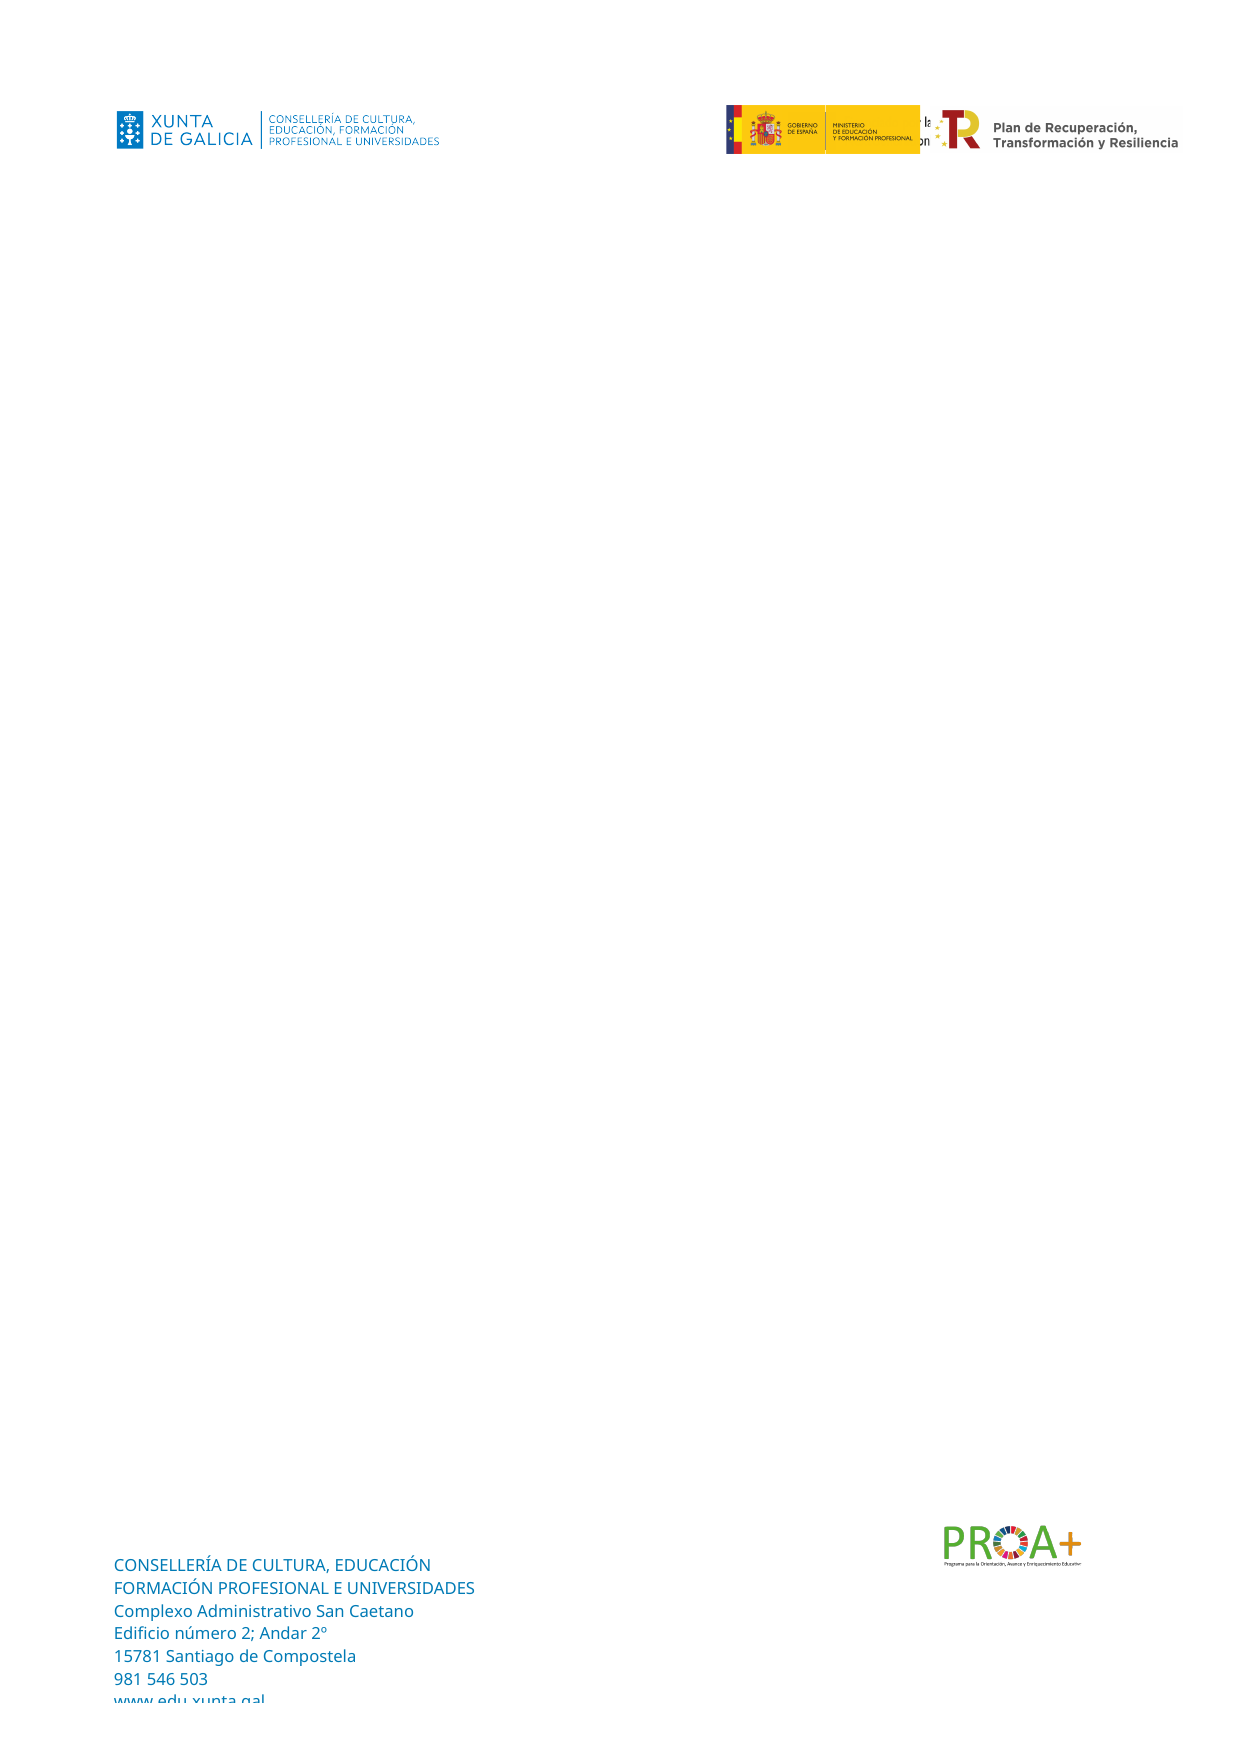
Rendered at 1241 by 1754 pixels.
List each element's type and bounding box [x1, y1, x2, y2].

picture [279, 1582, 283, 1592]
picture [446, 1582, 451, 1592]
picture [726, 105, 1183, 154]
picture [283, 1559, 292, 1571]
picture [116, 111, 439, 149]
picture [423, 1582, 428, 1592]
picture [147, 1673, 154, 1679]
picture [345, 1559, 350, 1569]
